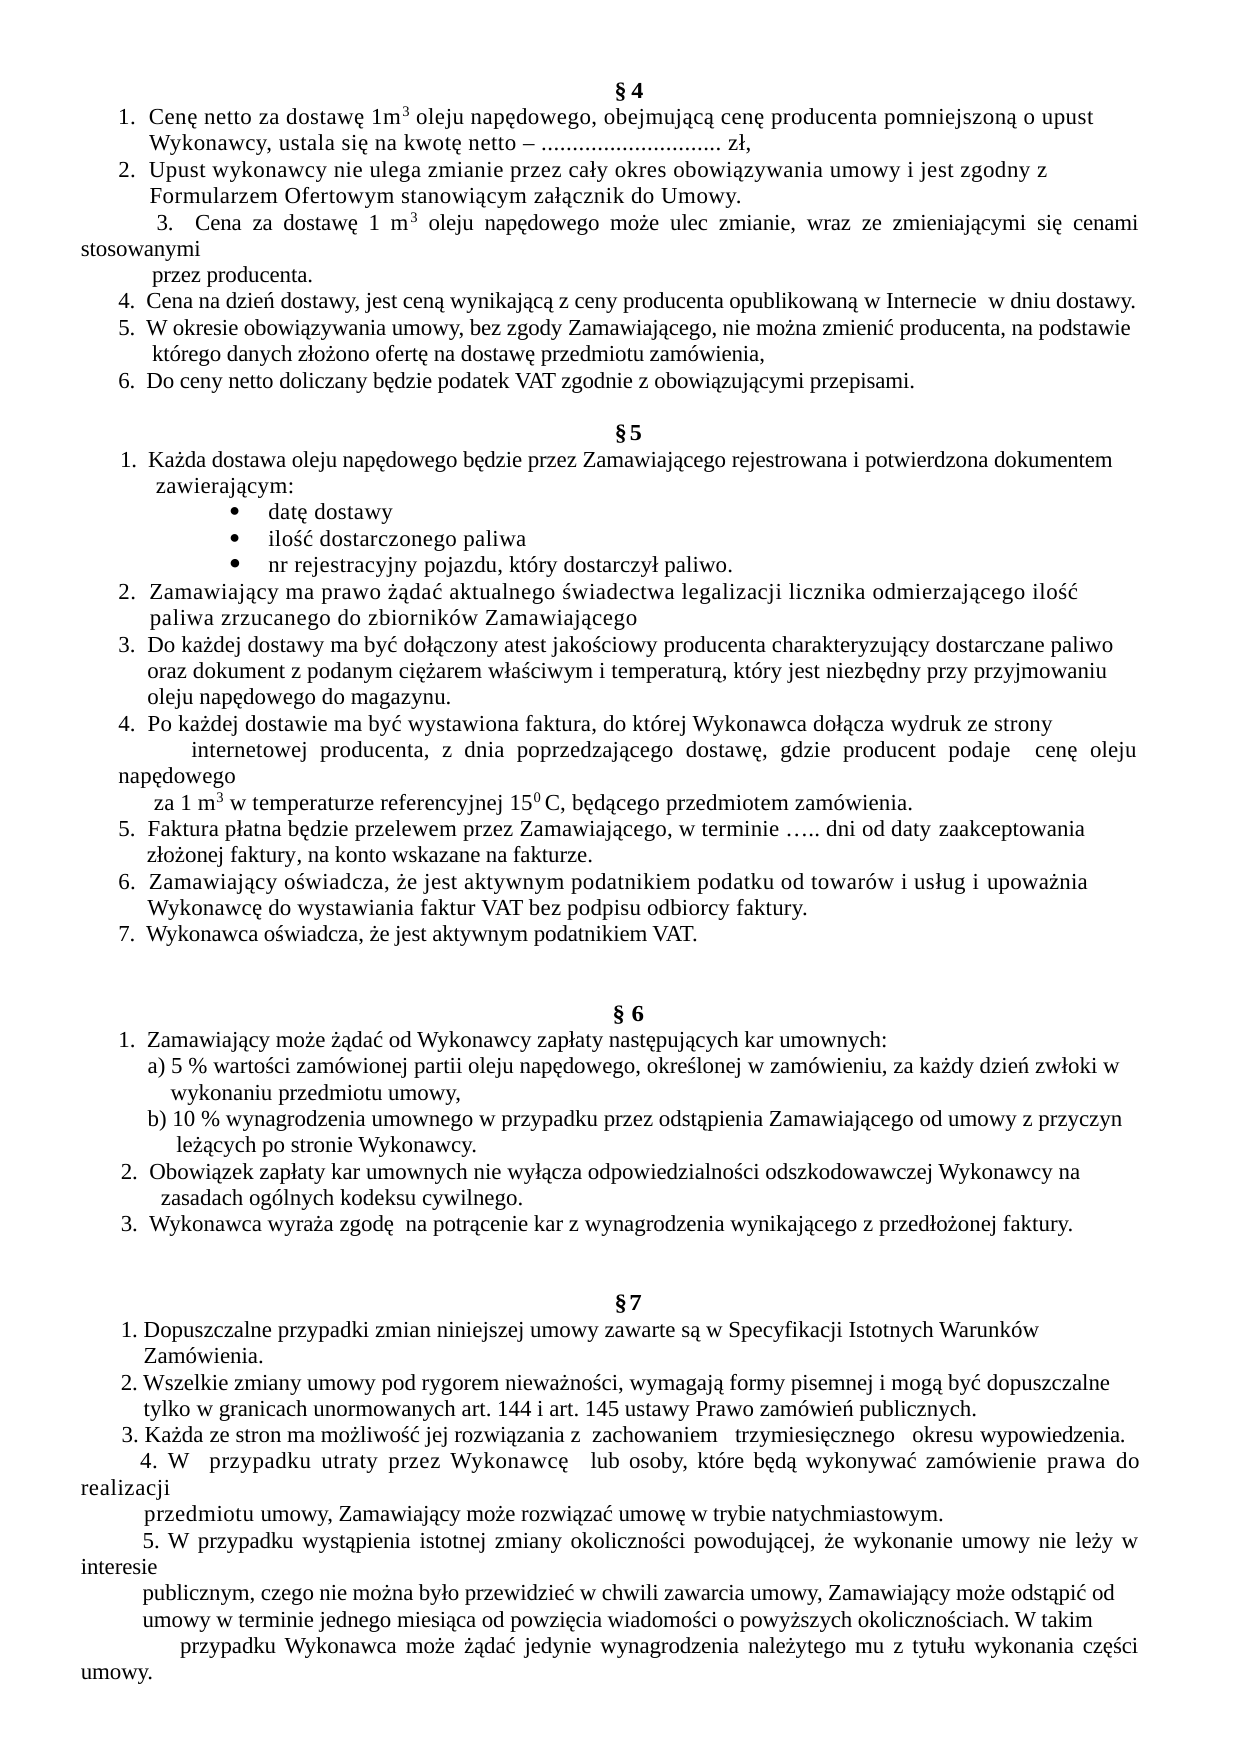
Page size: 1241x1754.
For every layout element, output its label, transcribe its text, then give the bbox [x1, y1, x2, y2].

text paliwa zrzucanego do zbiorników Zamawiającego [118, 604, 1140, 631]
text internetowej producenta, z dnia poprzedzającego dostawę, gdzie producent podaje cenę oleju napędowego [118, 736, 1140, 789]
text tylko w granicach unormowanych art. 144 i art. 145 ustawy Prawo zamówień publicznych. [81, 1395, 1140, 1421]
text 4. Cena na dzień dostawy, jest ceną wynikającą z ceny producenta opublikowaną w Internecie w dniu dostawy. [118, 288, 1140, 314]
text 3. Do każdej dostawy ma być dołączony atest jakościowy producenta charakteryzujący dostarczane paliwo [118, 631, 1140, 657]
text § 6 [118, 999, 1140, 1026]
text 2. Wszelkie zmiany umowy pod rygorem nieważności, wymagają formy pisemnej i mogą być dopuszczalne [81, 1368, 1140, 1395]
text przedmiotu umowy, Zamawiający może rozwiązać umowę w trybie natychmiastowym. [81, 1500, 1140, 1527]
text przez producenta. [118, 261, 1140, 288]
list datę dostawy [231, 498, 1140, 525]
text 5. W przypadku wystąpienia istotnej zmiany okoliczności powodującej, że wykonanie umowy nie leży w interesie [81, 1527, 1140, 1579]
text Formularzem Ofertowym stanowiącym załącznik do Umowy. [118, 182, 1140, 208]
text § 7 [118, 1289, 1140, 1316]
text 5. Faktura płatna będzie przelewem przez Zamawiającego, w terminie ….. dni od daty zaakceptowania [118, 815, 1140, 841]
text Wykonawcy, ustala się na kwotę netto – ............................. zł, [118, 129, 1140, 156]
text 4. Po każdej dostawie ma być wystawiona faktura, do której Wykonawca dołącza wydruk ze strony [118, 710, 1140, 736]
text 3. Cena za dostawę 1 m3 oleju napędowego może ulec zmianie, wraz ze zmieniającymi się cenami stosowanymi [81, 208, 1140, 261]
text którego danych złożono ofertę na dostawę przedmiotu zamówienia, [118, 340, 1140, 367]
text § 5 [118, 419, 1140, 446]
text 4. W przypadku utraty przez Wykonawcę lub osoby, które będą wykonywać zamówienie prawa do realizacji [81, 1448, 1140, 1500]
text 5. W okresie obowiązywania umowy, bez zgody Zamawiającego, nie można zmienić producenta, na podstawie [118, 314, 1140, 340]
text b) 10 % wynagrodzenia umownego w przypadku przez odstąpienia Zamawiającego od umowy z przyczyn [62, 1105, 1140, 1131]
text 6. Do ceny netto doliczany będzie podatek VAT zgodnie z obowiązującymi przepisami. [118, 367, 1140, 393]
text wykonaniu przedmiotu umowy, [62, 1079, 1140, 1105]
text 1. Zamawiający może żądać od Wykonawcy zapłaty następujących kar umownych: [118, 1026, 1140, 1052]
text oleju napędowego do magazynu. [118, 683, 1140, 710]
text 2. Zamawiający ma prawo żądać aktualnego świadectwa legalizacji licznika odmierzającego ilość [118, 578, 1140, 604]
list nr rejestracyjny pojazdu, który dostarczył paliwo. [231, 551, 1140, 578]
text publicznym, czego nie można było przewidzieć w chwili zawarcia umowy, Zamawiający może odstąpić od [81, 1579, 1140, 1606]
text 3. Każda ze stron ma możliwość jej rozwiązania z zachowaniem trzymiesięcznego okresu wypowiedzenia. [81, 1421, 1140, 1448]
text 1. Cenę netto za dostawę 1m3 oleju napędowego, obejmującą cenę producenta pomniejszoną o upust [81, 103, 1140, 129]
text 3. Wykonawca wyraża zgodę na potrącenie kar z wynagrodzenia wynikającego z przedłożonej faktury. [81, 1210, 1140, 1237]
text przypadku Wykonawca może żądać jedynie wynagrodzenia należytego mu z tytułu wykonania części umowy. [81, 1632, 1140, 1685]
text Zamówienia. [81, 1342, 1140, 1368]
text 2. Obowiązek zapłaty kar umownych nie wyłącza odpowiedzialności odszkodowawczej Wykonawcy na [81, 1158, 1140, 1184]
text złożonej faktury, na konto wskazane na fakturze. [118, 841, 1140, 868]
text § 4 [118, 77, 1140, 103]
text 1. Każda dostawa oleju napędowego będzie przez Zamawiającego rejestrowana i potwierdzona dokumentem [81, 446, 1140, 472]
text zawierającym: [156, 472, 1140, 498]
text zasadach ogólnych kodeksu cywilnego. [81, 1184, 1140, 1210]
text umowy w terminie jednego miesiąca od powzięcia wiadomości o powyższych okolicznościach. W takim [81, 1606, 1140, 1632]
text oraz dokument z podanym ciężarem właściwym i temperaturą, który jest niezbędny przy przyjmowaniu [118, 657, 1140, 683]
list ilość dostarczonego paliwa [231, 525, 1140, 551]
text leżących po stronie Wykonawcy. [62, 1131, 1140, 1158]
text a) 5 % wartości zamówionej partii oleju napędowego, określonej w zamówieniu, za każdy dzień zwłoki w [62, 1052, 1140, 1079]
text za 1 m3 w temperaturze referencyjnej 150 C, będącego przedmiotem zamówienia. [118, 789, 1140, 815]
text 7. Wykonawca oświadcza, że jest aktywnym podatnikiem VAT. [118, 921, 1140, 947]
text 2. Upust wykonawcy nie ulega zmianie przez cały okres obowiązywania umowy i jest zgodny z [118, 156, 1140, 182]
text 6. Zamawiający oświadcza, że jest aktywnym podatnikiem podatku od towarów i usług i upoważnia [118, 868, 1140, 894]
text Wykonawcę do wystawiania faktur VAT bez podpisu odbiorcy faktury. [118, 894, 1140, 921]
text 1. Dopuszczalne przypadki zmian niniejszej umowy zawarte są w Specyfikacji Istotnych Warunków [81, 1316, 1140, 1342]
